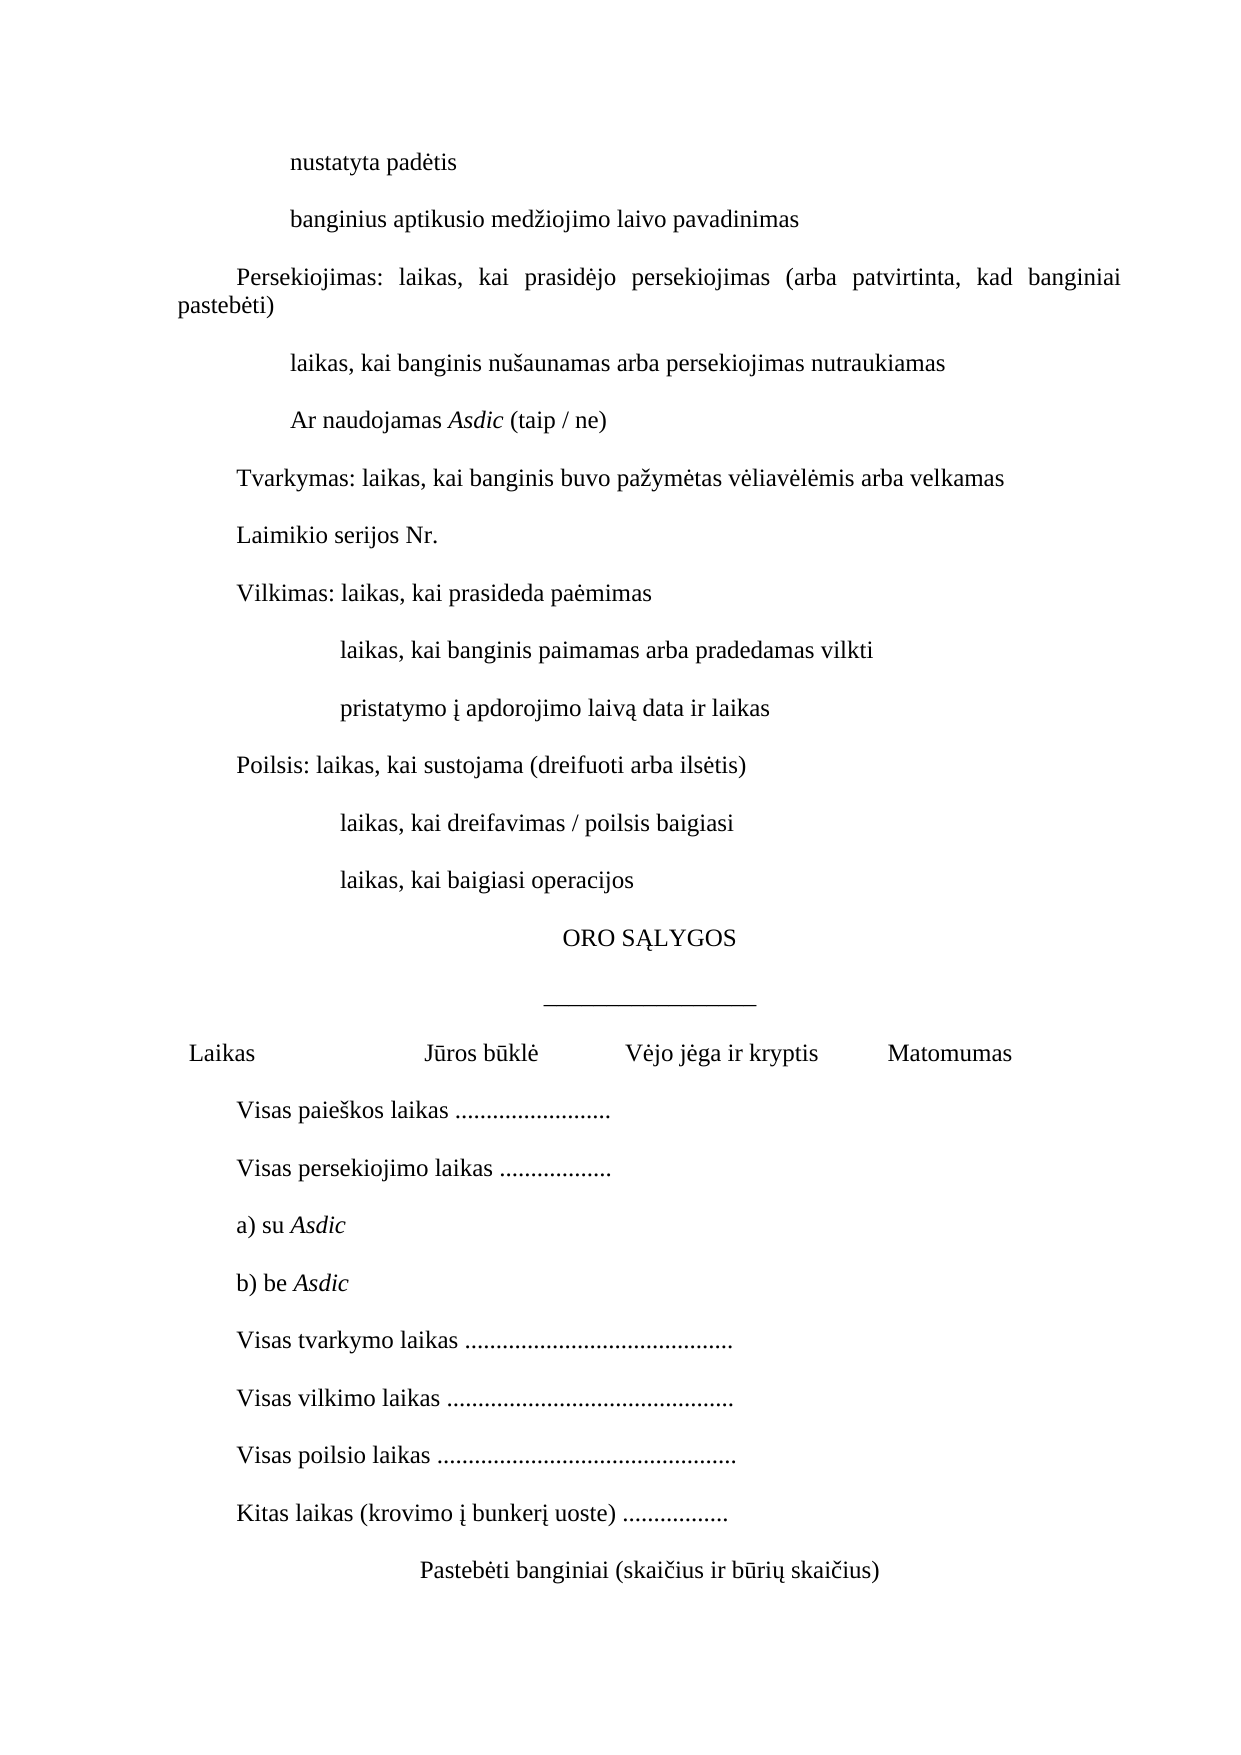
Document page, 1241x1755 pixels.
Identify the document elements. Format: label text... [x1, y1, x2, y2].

text Ar naudojamas Asdic (taip / ne) [177, 406, 1122, 434]
text ORO SĄLYGOS [177, 923, 1122, 952]
text Visas persekiojimo laikas .................. [177, 1153, 1122, 1182]
text laikas, kai baigiasi operacijos [177, 866, 1122, 894]
text Visas paieškos laikas ......................... [177, 1096, 1122, 1124]
text b) be Asdic [177, 1268, 1122, 1297]
text Laimikio serijos Nr. [177, 521, 1122, 549]
text banginius aptikusio medžiojimo laivo pavadinimas [177, 204, 1122, 233]
table_header Vėjo jėga ir kryptis [614, 1038, 876, 1067]
text Pastebėti banginiai (skaičius ir būrių skaičius) [177, 1556, 1122, 1584]
text Vilkimas: laikas, kai prasideda paėmimas [177, 578, 1122, 607]
text Visas vilkimo laikas .............................................. [177, 1383, 1122, 1412]
text _________________ [177, 981, 1122, 1009]
text pristatymo į apdorojimo laivą data ir laikas [177, 693, 1122, 722]
text Kitas laikas (krovimo į bunkerį uoste) ................. [177, 1498, 1122, 1527]
text Visas tvarkymo laikas ........................................... [177, 1326, 1122, 1354]
text laikas, kai banginis nušaunamas arba persekiojimas nutraukiamas [177, 348, 1122, 377]
text Persekiojimas: laikas, kai prasidėjo persekiojimas (arba patvirtinta, kad banginiai pastebėti) [177, 262, 1122, 319]
text laikas, kai dreifavimas / poilsis baigiasi [177, 808, 1122, 837]
table_header Laikas [177, 1038, 413, 1067]
text Visas poilsio laikas ................................................ [177, 1441, 1122, 1469]
text Poilsis: laikas, kai sustojama (dreifuoti arba ilsėtis) [177, 751, 1122, 779]
table_header Matomumas [876, 1038, 1122, 1067]
text a) su Asdic [177, 1211, 1122, 1239]
text laikas, kai banginis paimamas arba pradedamas vilkti [177, 636, 1122, 664]
text Tvarkymas: laikas, kai banginis buvo pažymėtas vėliavėlėmis arba velkamas [177, 463, 1122, 492]
table_header Jūros būklė [413, 1038, 613, 1067]
text nustatyta padėtis [177, 147, 1122, 176]
